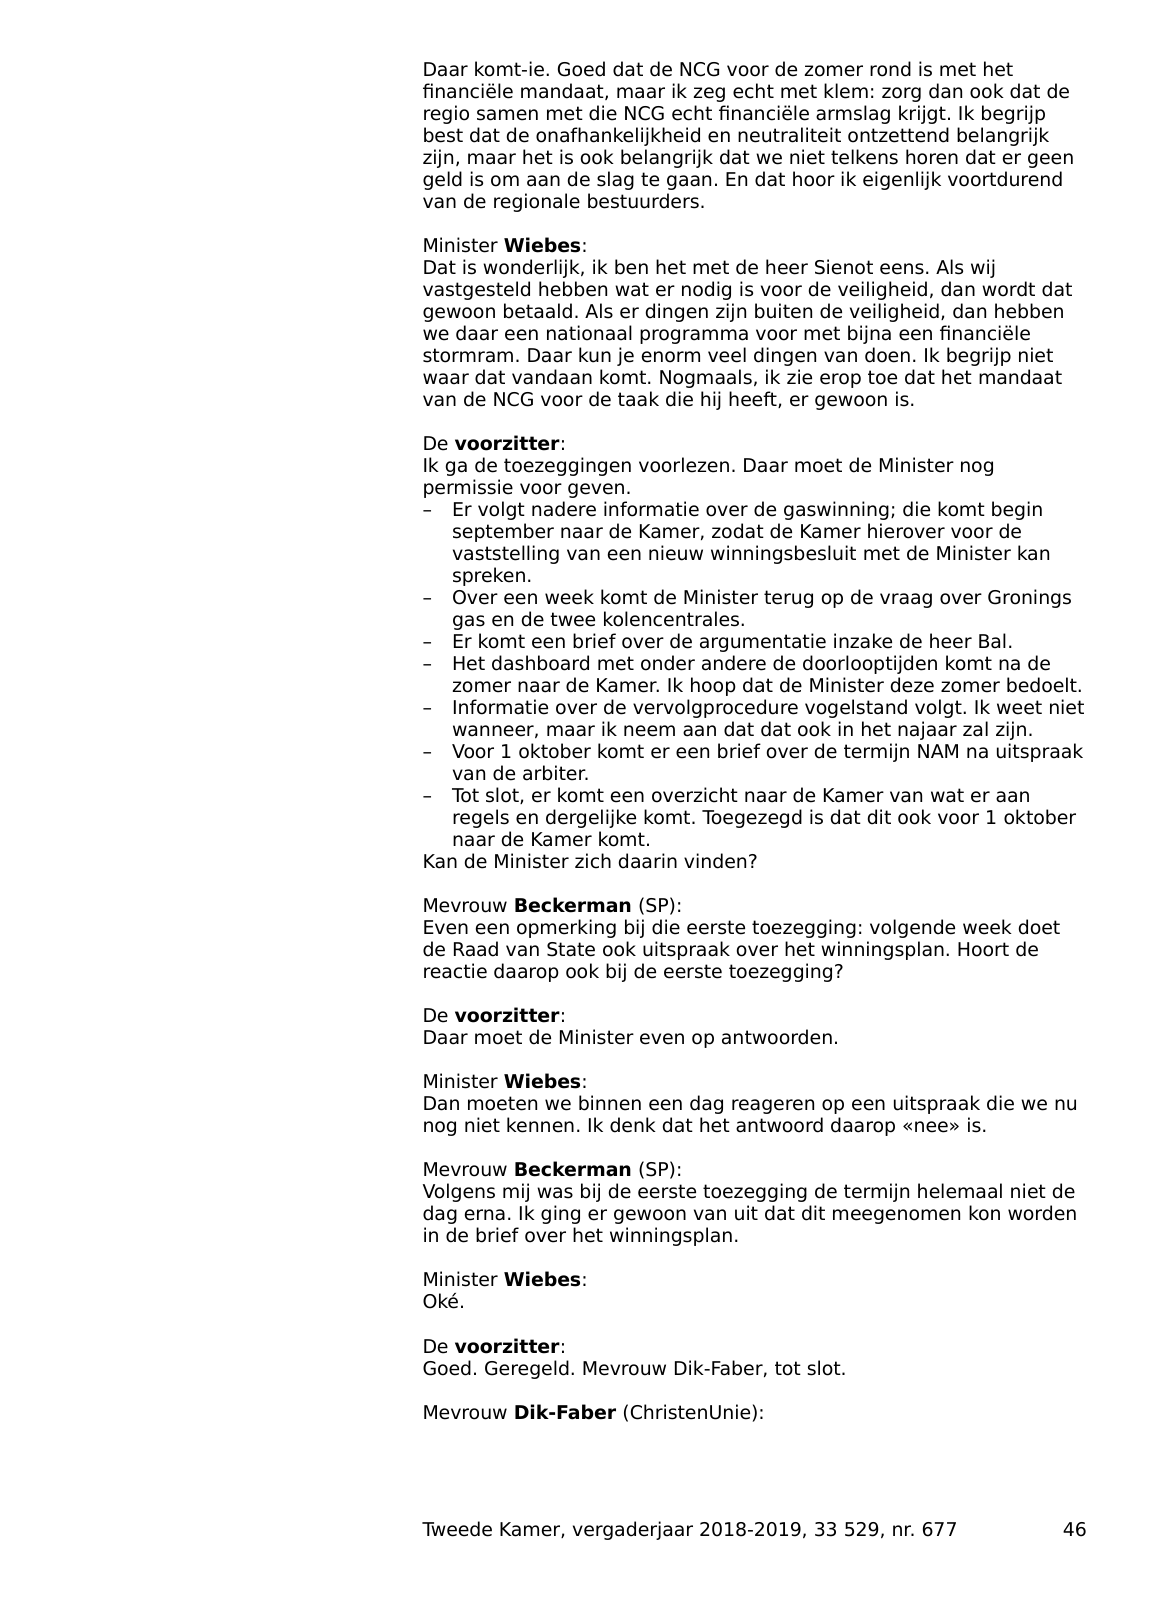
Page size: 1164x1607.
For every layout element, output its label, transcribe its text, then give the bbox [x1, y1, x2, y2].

text Mevrouw Beckerman (SP): [422, 895, 1087, 917]
text Minister Wiebes: [422, 1071, 1087, 1093]
text De voorzitter: [422, 1005, 1087, 1027]
text Minister Wiebes: [422, 235, 1087, 257]
text Goed. Geregeld. Mevrouw Dik-Faber, tot slot. [422, 1357, 1087, 1379]
text Volgens mij was bij de eerste toezegging de termijn helemaal niet de dag erna. Ik ging er gewoon van uit dat dit meegenomen kon worden in de brief over het winningsplan. [422, 1181, 1087, 1247]
text Oké. [422, 1291, 1087, 1313]
text – Informatie over de vervolgprocedure vogelstand volgt. Ik weet niet wanneer, maar ik neem aan dat dat ook in het najaar zal zijn. [422, 697, 1087, 741]
text – Er komt een brief over de argumentatie inzake de heer Bal. [422, 631, 1087, 653]
text Minister Wiebes: [422, 1269, 1087, 1291]
text De voorzitter: [422, 433, 1087, 455]
text – Tot slot, er komt een overzicht naar de Kamer van wat er aan regels en dergelijke komt. Toegezegd is dat dit ook voor 1 oktober naar de Kamer komt. [422, 785, 1087, 851]
text Ik ga de toezeggingen voorlezen. Daar moet de Minister nog permissie voor geven. [422, 455, 1087, 499]
text Kan de Minister zich daarin vinden? [422, 851, 1087, 873]
text Dat is wonderlijk, ik ben het met de heer Sienot eens. Als wij vastgesteld hebben wat er nodig is voor de veiligheid, dan wordt dat gewoon betaald. Als er dingen zijn buiten de veiligheid, dan hebben we daar een nationaal programma voor met bijna een financiële stormram. Daar kun je enorm veel dingen van doen. Ik begrijp niet waar dat vandaan komt. Nogmaals, ik zie erop toe dat het mandaat van de NCG voor de taak die hij heeft, er gewoon is. [422, 257, 1087, 411]
text Mevrouw Dik-Faber (ChristenUnie): [422, 1402, 1087, 1424]
text De voorzitter: [422, 1336, 1087, 1357]
text Even een opmerking bij die eerste toezegging: volgende week doet de Raad van State ook uitspraak over het winningsplan. Hoort de reactie daarop ook bij de eerste toezegging? [422, 917, 1087, 983]
text – Er volgt nadere informatie over de gaswinning; die komt begin september naar de Kamer, zodat de Kamer hierover voor de vaststelling van een nieuw winningsbesluit met de Minister kan spreken. [422, 499, 1087, 587]
text – Over een week komt de Minister terug op de vraag over Gronings gas en de twee kolencentrales. [422, 587, 1087, 631]
text Mevrouw Beckerman (SP): [422, 1159, 1087, 1181]
text Dan moeten we binnen een dag reageren op een uitspraak die we nu nog niet kennen. Ik denk dat het antwoord daarop «nee» is. [422, 1093, 1087, 1137]
text – Voor 1 oktober komt er een brief over de termijn NAM na uitspraak van de arbiter. [422, 741, 1087, 785]
text Daar komt-ie. Goed dat de NCG voor de zomer rond is met het financiële mandaat, maar ik zeg echt met klem: zorg dan ook dat de regio samen met die NCG echt financiële armslag krijgt. Ik begrijp best dat de onafhankelijkheid en neutraliteit ontzettend belangrijk zijn, maar het is ook belangrijk dat we niet telkens horen dat er geen geld is om aan de slag te gaan. En dat hoor ik eigenlijk voortdurend van de regionale bestuurders. [422, 59, 1087, 213]
text Daar moet de Minister even op antwoorden. [422, 1027, 1087, 1049]
text – Het dashboard met onder andere de doorlooptijden komt na de zomer naar de Kamer. Ik hoop dat de Minister deze zomer bedoelt. [422, 653, 1087, 697]
